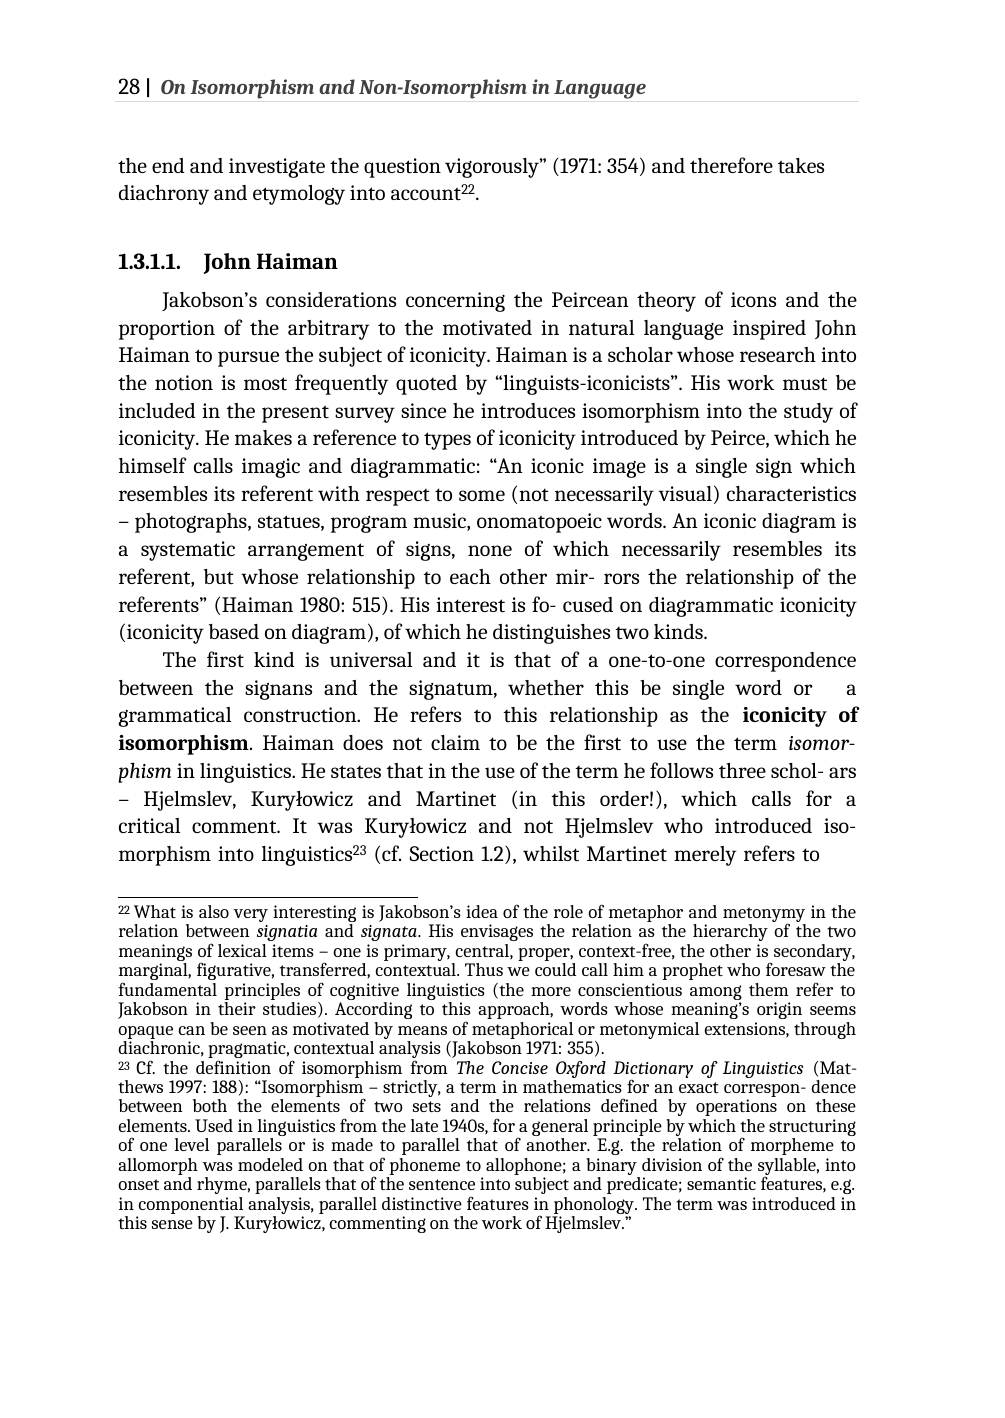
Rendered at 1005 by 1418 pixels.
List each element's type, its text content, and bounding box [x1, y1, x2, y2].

text the end and investigate the question vigorously” (1971: 354) and therefore takes diachrony and etymology into account22. [118, 154, 832, 206]
text 23 Cf. the definition of isomorphism from The Concise Oxford Dictionary of Linguistics (Mat- thews 1997: 188): “Isomorphism – strictly, a term in mathematics for an exact correspon- dence between both the elements of two sets and the relations defined by operations on these elements. Used in linguistics from the late 1940s, for a general principle by which the structuring of one level parallels or is made to parallel that of another. E.g. the relation of morpheme to allomorph was modeled on that of phoneme to allophone; a binary division of the syllable, into onset and rhyme, parallels that of the sentence into subject and predicate; semantic features, e.g. in componential analysis, parallel distinctive features in phonology. The term was introduced in this sense by J. Kuryłowicz, commenting on the work of Hjelmslev.” [118, 1059, 857, 1234]
text 22 What is also very interesting is Jakobson’s idea of the role of metaphor and metonymy in the relation between signatia and signata. His envisages the relation as the hierarchy of the two meanings of lexical items – one is primary, central, proper, context-free, the other is secondary, marginal, figurative, transferred, contextual. Thus we could call him a prophet who foresaw the fundamental principles of cognitive linguistics (the more conscientious among them refer to Jakobson in their studies). According to this approach, words whose meaning’s origin seems opaque can be seen as motivated by means of metaphorical or metonymical extensions, through diachronic, pragmatic, contextual analysis (Jakobson 1971: 355). [118, 903, 857, 1059]
text Jakobson’s considerations concerning the Peircean theory of icons and the proportion of the arbitrary to the motivated in natural language inspired John Haiman to pursue the subject of iconicity. Haiman is a scholar whose research into the notion is most frequently quoted by “linguists-iconicists”. His work must be included in the present survey since he introduces isomorphism into the study of iconicity. He makes a reference to types of iconicity introduced by Peirce, which he himself calls imagic and diagrammatic: “An iconic image is a single sign which resembles its referent with respect to some (not necessarily visual) characteristics – photographs, statues, program music, onomatopoeic words. An iconic diagram is a systematic arrangement of signs, none of which necessarily resembles its referent, but whose relationship to each other mir- rors the relationship of the referents” (Haiman 1980: 515). His interest is fo- cused on diagrammatic iconicity (iconicity based on diagram), of which he distinguishes two kinds. [118, 287, 857, 645]
text The first kind is universal and it is that of a one-to-one correspondence between the signans and the signatum, whether this be single word or a grammatical construction. He refers to this relationship as the iconicity of isomorphism. Haiman does not claim to be the first to use the term isomor- phism in linguistics. He states that in the use of the term he follows three schol- ars – Hjelmslev, Kuryłowicz and Martinet (in this order!), which calls for a critical comment. It was Kuryłowicz and not Hjelmslev who introduced iso- morphism into linguistics23 (cf. Section 1.2), whilst Martinet merely refers to [118, 648, 857, 867]
subtitle John Haiman [118, 249, 871, 275]
